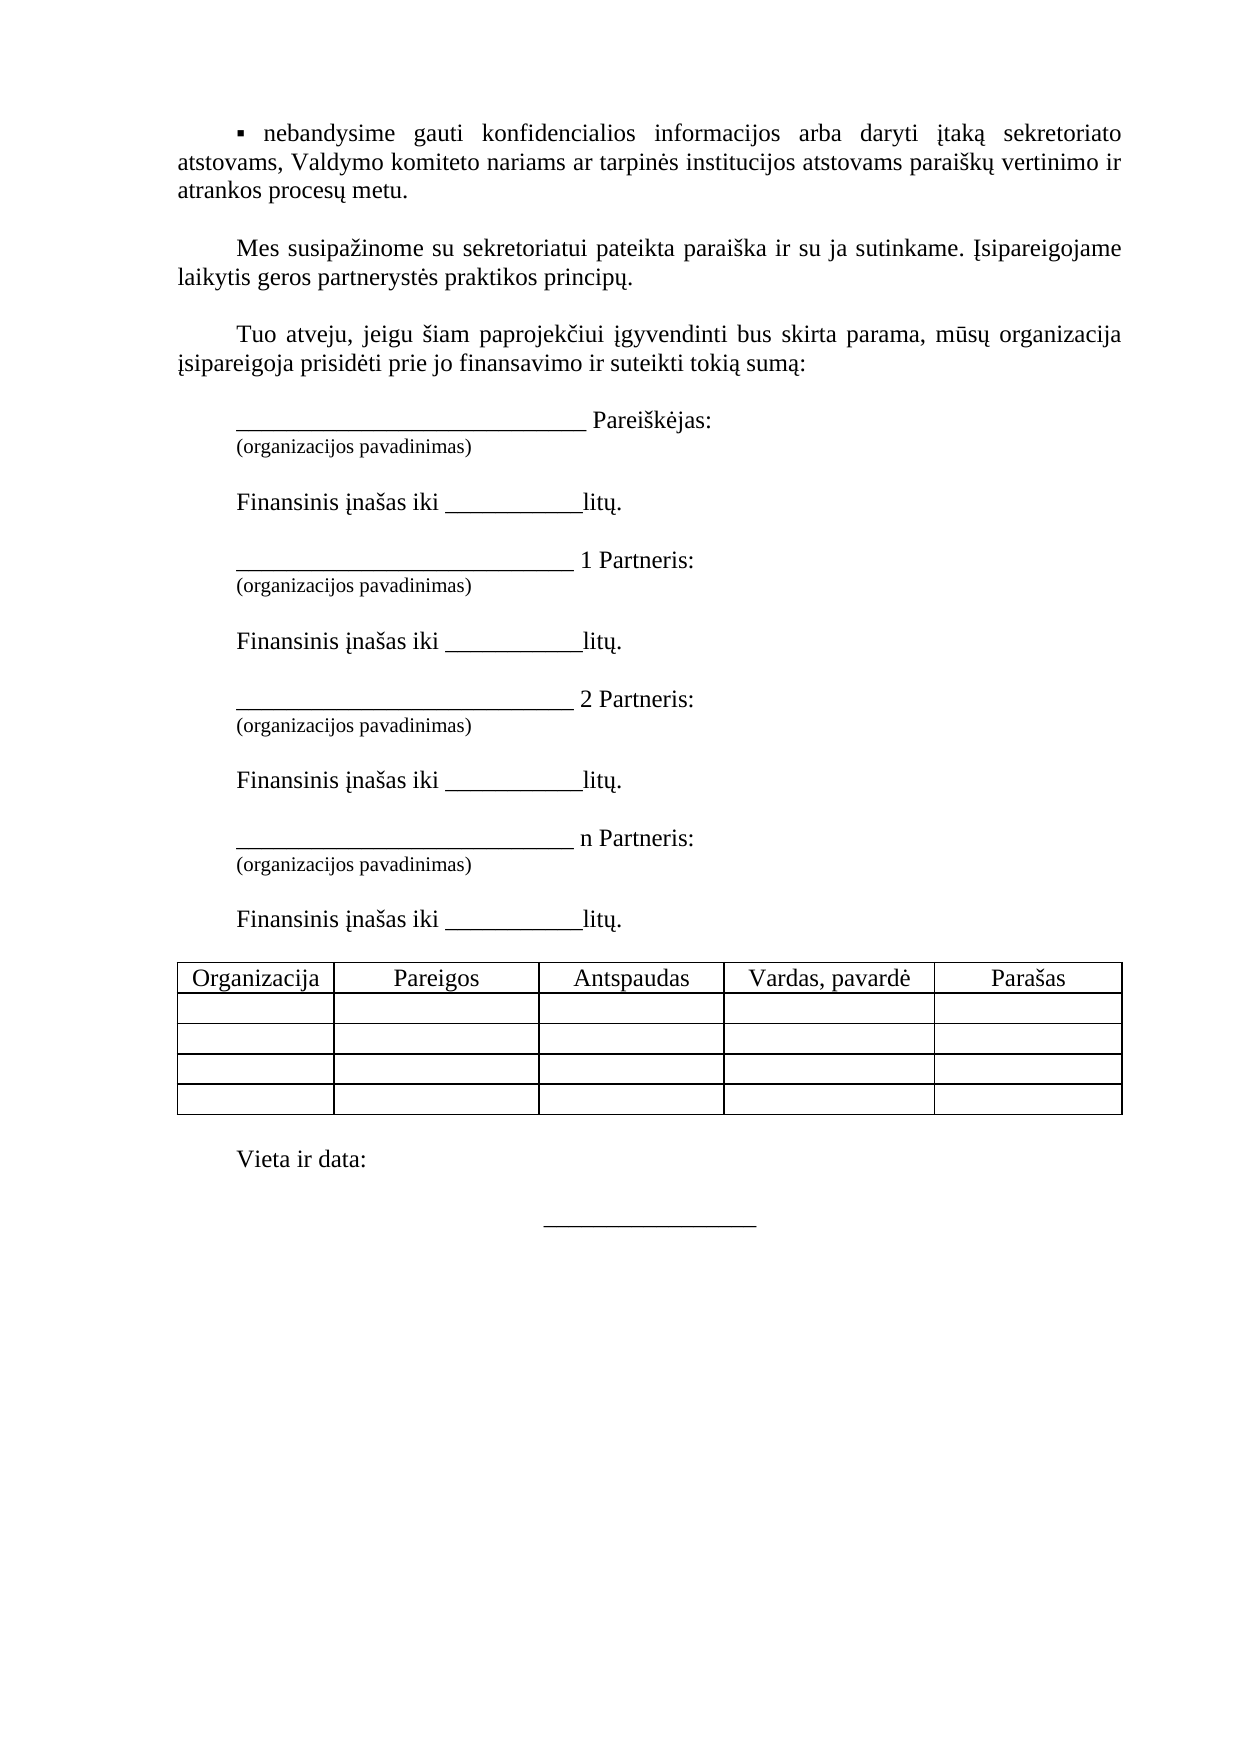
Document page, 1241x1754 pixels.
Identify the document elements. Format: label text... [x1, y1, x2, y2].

table_cell [935, 1085, 1121, 1113]
table_cell [178, 994, 333, 1022]
text ___________________________ n Partneris: [177, 823, 1122, 852]
table_cell [540, 1024, 723, 1053]
text (organizacijos pavadinimas) [177, 712, 1122, 737]
table_cell [178, 1024, 333, 1053]
table_cell [935, 994, 1121, 1022]
table_cell [935, 1024, 1121, 1053]
table_cell [540, 1055, 723, 1083]
text Finansinis įnašas iki ___________litų. [177, 765, 1122, 794]
table_cell [935, 1055, 1121, 1083]
table_cell [178, 1085, 333, 1113]
table_cell [335, 1024, 538, 1053]
table_header Pareigos [335, 963, 538, 992]
table_cell [540, 1085, 723, 1113]
text _________________ [177, 1201, 1122, 1230]
text ___________________________ 1 Partneris: [177, 545, 1122, 573]
text Finansinis įnašas iki ___________litų. [177, 626, 1122, 655]
table_cell [725, 1085, 934, 1113]
text (organizacijos pavadinimas) [177, 573, 1122, 597]
text ___________________________ 2 Partneris: [177, 684, 1122, 712]
text Vieta ir data: [177, 1144, 1122, 1172]
text (organizacijos pavadinimas) [177, 434, 1122, 458]
text (organizacijos pavadinimas) [177, 852, 1122, 876]
table_cell [335, 994, 538, 1022]
table_cell [725, 1055, 934, 1083]
text ____________________________ Pareiškėjas: [177, 406, 1122, 434]
text Finansinis įnašas iki ___________litų. [177, 487, 1122, 516]
table_cell [335, 1085, 538, 1113]
table_cell [540, 994, 723, 1022]
text ▪ nebandysime gauti konfidencialios informacijos arba daryti įtaką sekretoriato atstovams, Valdymo komiteto nariams ar tarpinės institucijos atstovams paraiškų vertinimo ir atrankos procesų metu. [177, 118, 1122, 204]
table_header Vardas, pavardė [725, 963, 934, 992]
table_cell [725, 1024, 934, 1053]
table_cell [178, 1055, 333, 1083]
table_cell [335, 1055, 538, 1083]
text Tuo atveju, jeigu šiam paprojekčiui įgyvendinti bus skirta parama, mūsų organizacija įsipareigoja prisidėti prie jo finansavimo ir suteikti tokią sumą: [177, 319, 1122, 377]
table_header Antspaudas [540, 963, 723, 992]
table_header Organizacija [178, 963, 333, 992]
table_cell [725, 994, 934, 1022]
text Finansinis įnašas iki ___________litų. [177, 904, 1122, 933]
table_header Parašas [935, 963, 1121, 992]
text Mes susipažinome su sekretoriatui pateikta paraiška ir su ja sutinkame. Įsipareigojame laikytis geros partnerystės praktikos principų. [177, 233, 1122, 291]
